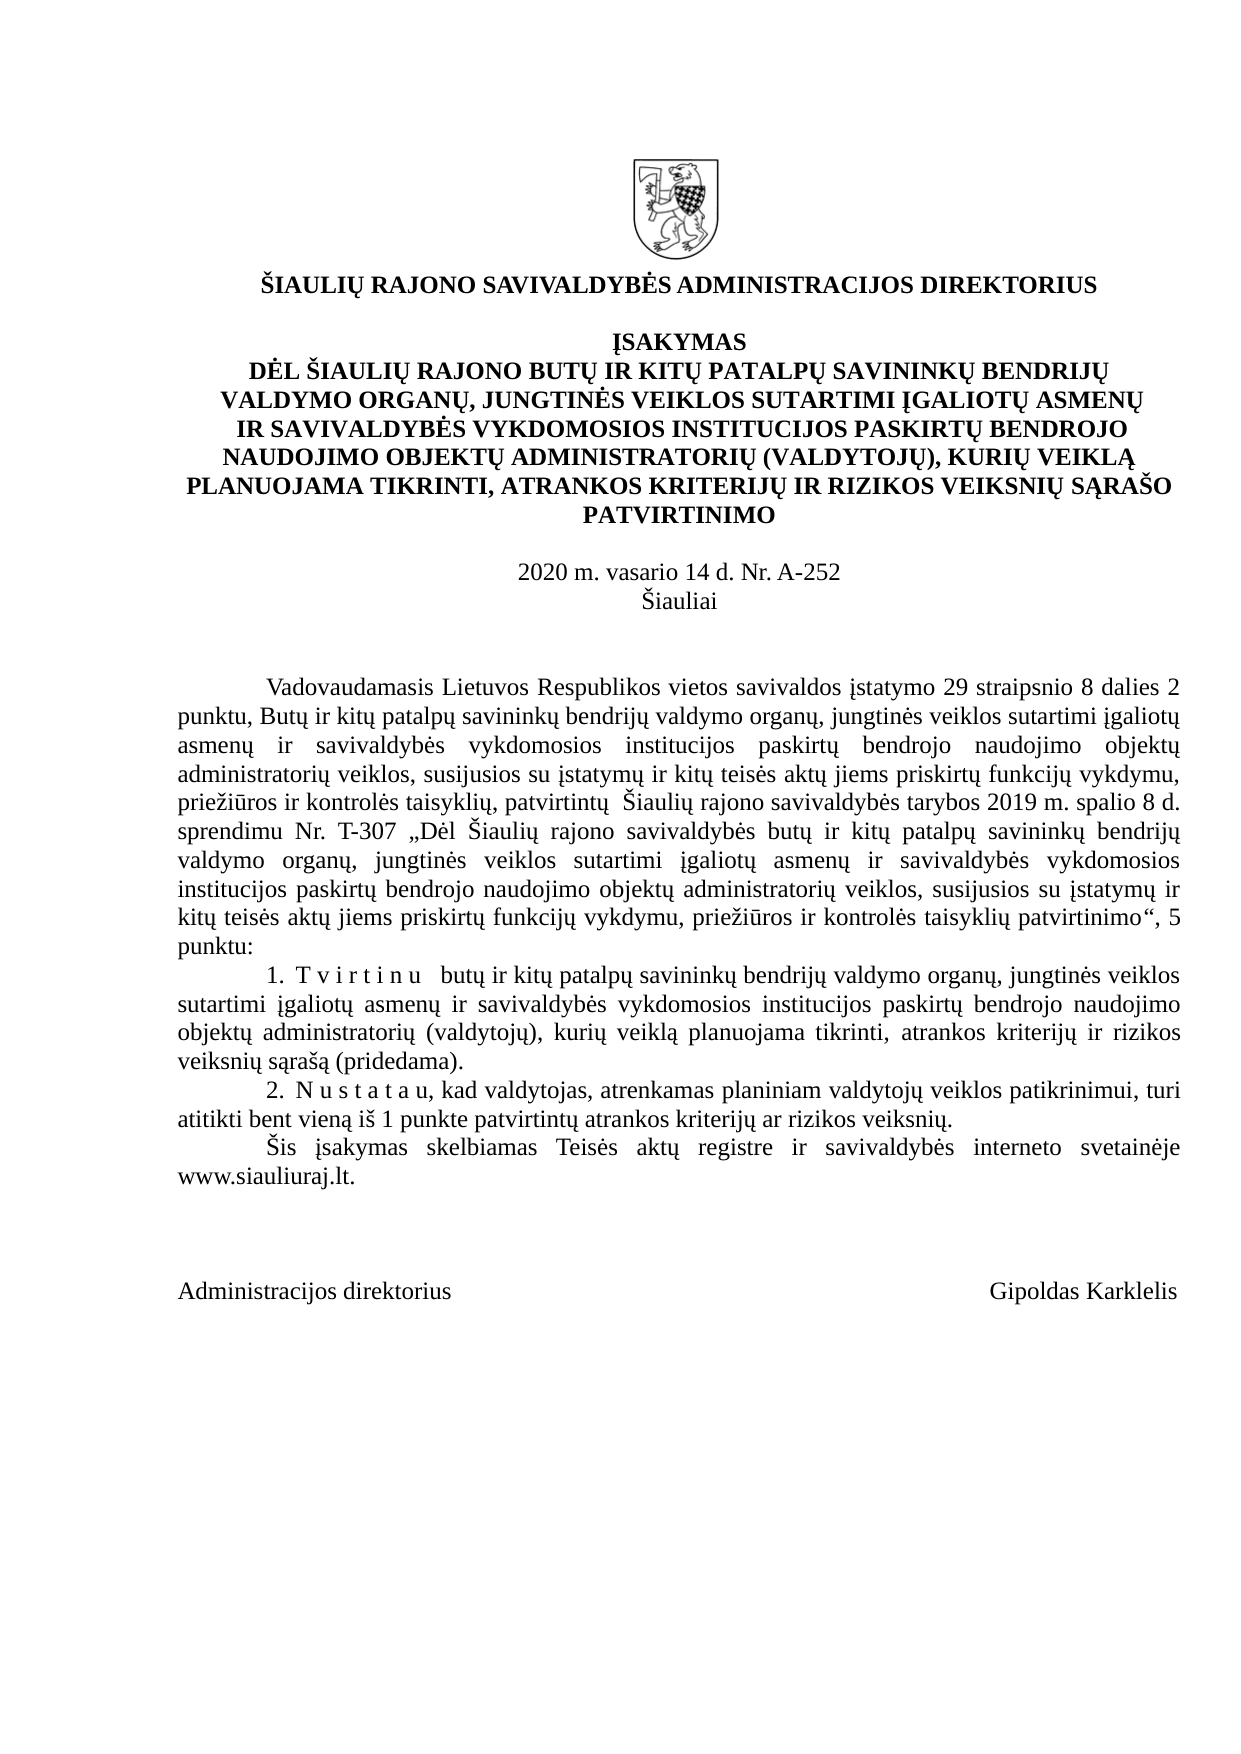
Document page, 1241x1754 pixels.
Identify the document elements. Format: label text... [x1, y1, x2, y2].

text DĖL ŠIAULIŲ RAJONO butų ir kitų patalpų savininkų bendrijų [177, 356, 1181, 385]
text valdymo organų, jungtinės veiklos sutartimi įgaliotų asmenų [177, 385, 1181, 414]
text Šiauliai [177, 586, 1181, 615]
text 2020 m. vasario 14 d. Nr. A-252 [177, 557, 1181, 586]
text Šis įsakymas skelbiamas Teisės aktų registre ir savivaldybės interneto svetainėje www.siauliuraj.lt. [177, 1132, 1181, 1190]
text Vadovaudamasis Lietuvos Respublikos vietos savivaldos įstatymo 29 straipsnio 8 dalies 2 punktu, Butų ir kitų patalpų savininkų bendrijų valdymo organų, jungtinės veiklos sutartimi įgaliotų asmenų ir savivaldybės vykdomosios institucijos paskirtų bendrojo naudojimo objektų administratorių veiklos, susijusios su įstatymų ir kitų teisės aktų jiems priskirtų funkcijų vykdymu, priežiūros ir kontrolės taisyklių, patvirtintų Šiaulių rajono savivaldybės tarybos 2019 m. spalio 8 d. sprendimu Nr. T-307 „Dėl Šiaulių rajono savivaldybės butų ir kitų patalpų savininkų bendrijų valdymo organų, jungtinės veiklos sutartimi įgaliotų asmenų ir savivaldybės vykdomosios institucijos paskirtų bendrojo naudojimo objektų administratorių veiklos, susijusios su įstatymų ir kitų teisės aktų jiems priskirtų funkcijų vykdymu, priežiūros ir kontrolės taisyklių patvirtinimo“, 5 punktu: [177, 672, 1181, 960]
text Administracijos direktorius Gipoldas Karklelis [177, 1276, 1181, 1305]
text ĮSAKYMAS [177, 327, 1181, 356]
text 2. Nustatau, kad valdytojas, atrenkamas planiniam valdytojų veiklos patikrinimui, turi atitikti bent vieną iš 1 punkte patvirtintų atrankos kriterijų ar rizikos veiksnių. [177, 1075, 1181, 1132]
text ir savivaldybės vykdomosios institucijos paskirtų bendrojo naudojimo objektų administratorių (valdytojų), kurių veiklą planuojama tikrinti, atrankos kriterijų ir rizikos veiksnių SĄRAŠO PATVIRTINIMO [177, 414, 1181, 529]
text 1. Tvirtinu butų ir kitų patalpų savininkų bendrijų valdymo organų, jungtinės veiklos sutartimi įgaliotų asmenų ir savivaldybės vykdomosios institucijos paskirtų bendrojo naudojimo objektų administratorių (valdytojų), kurių veiklą planuojama tikrinti, atrankos kriterijų ir rizikos veiksnių sąrašą (pridedama). [177, 960, 1181, 1075]
text ŠIAULIŲ RAJONO SAVIVALDYBĖS ADMINISTRACIJOS DIREKTORIUS [177, 270, 1181, 299]
